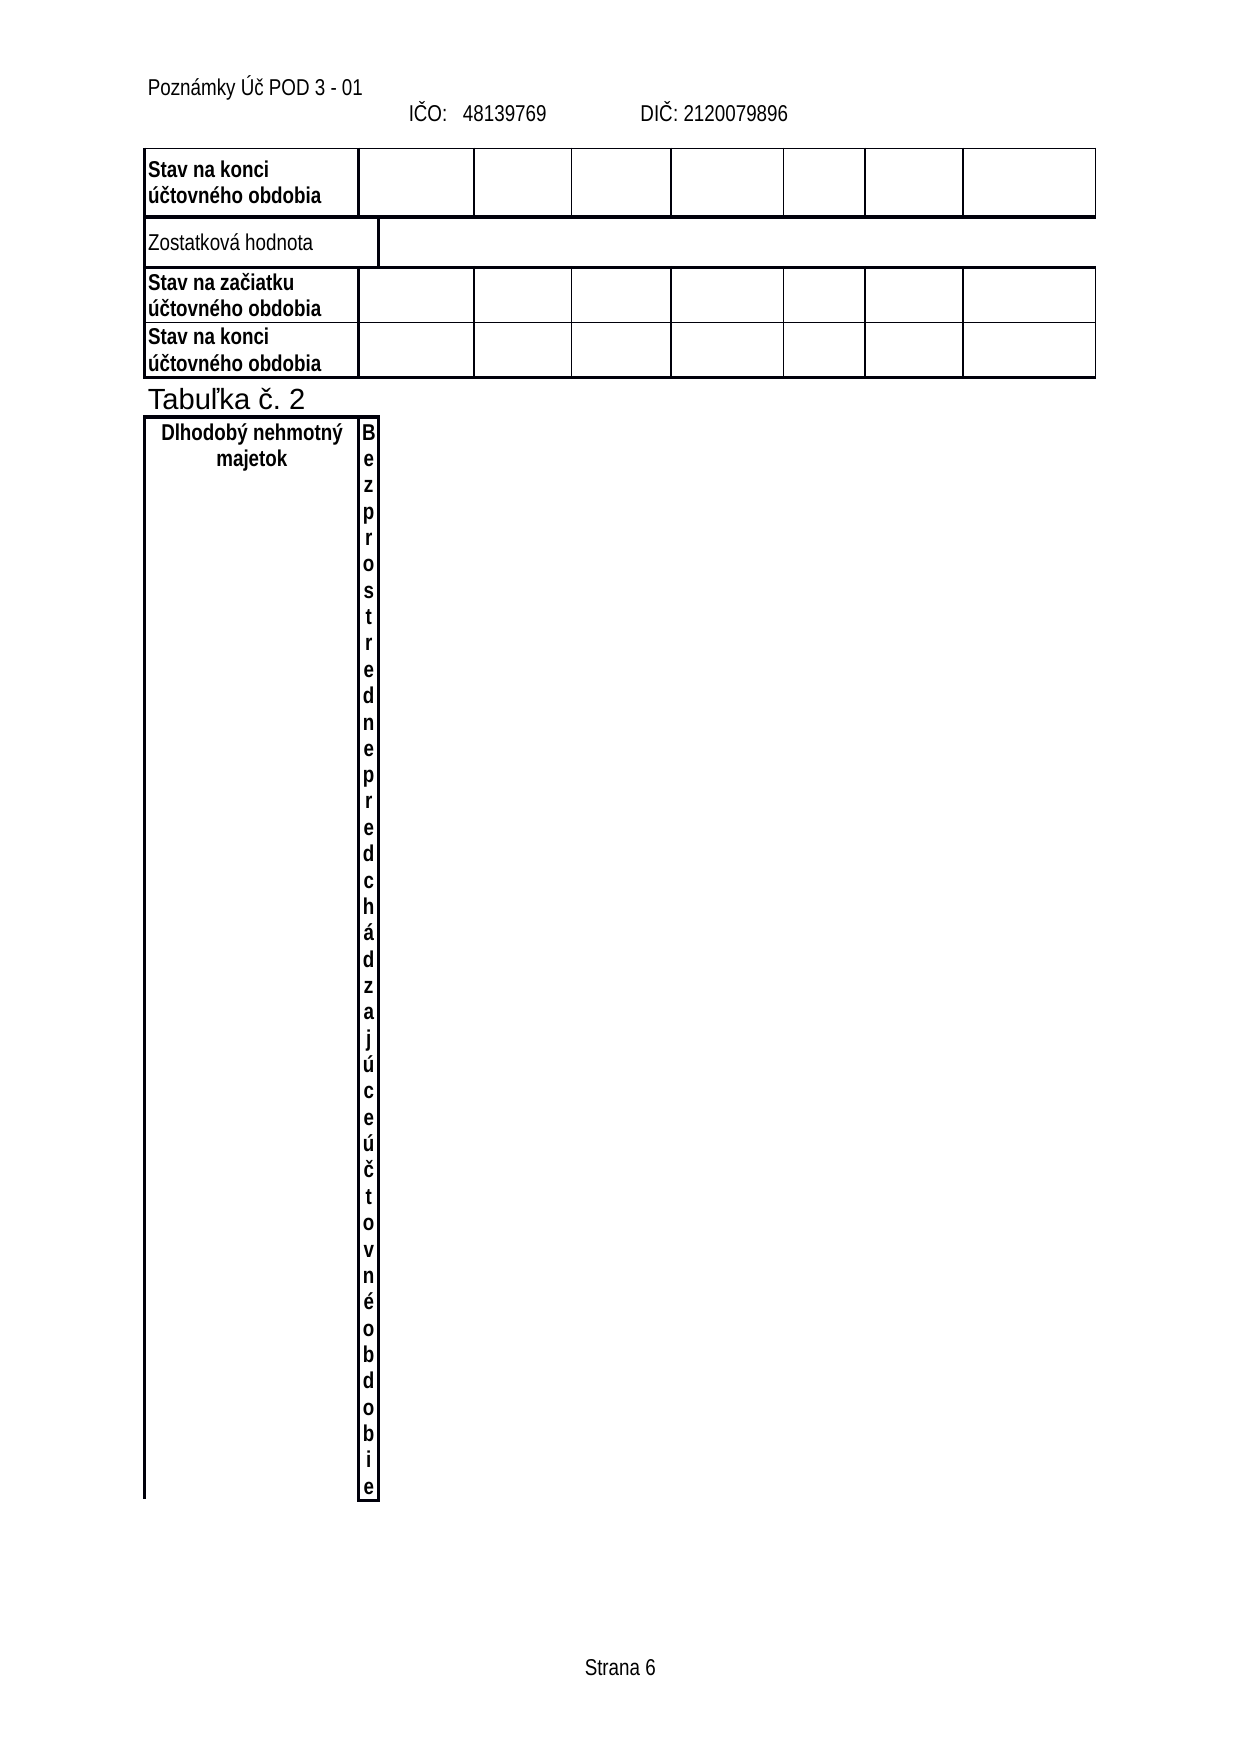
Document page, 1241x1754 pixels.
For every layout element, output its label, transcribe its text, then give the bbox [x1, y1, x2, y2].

table_cell [964, 269, 1095, 322]
table_cell [866, 269, 962, 322]
table_cell [672, 269, 783, 322]
table_cell [572, 269, 670, 322]
table_cell [866, 149, 962, 215]
table_header Dlhodobý nehmotný majetok [146, 419, 357, 1499]
table_cell [475, 269, 571, 322]
table_cell [360, 323, 473, 376]
table_cell [360, 149, 473, 215]
table_cell [572, 323, 670, 376]
table_cell [784, 149, 864, 215]
table_cell [475, 323, 571, 376]
table_header Bezprostredne predchádzajúce účtovné obdobie [360, 419, 377, 1499]
table_cell Stav na konci účtovného obdobia [146, 149, 357, 215]
table_cell [572, 149, 670, 215]
table_cell Stav na konci účtovného obdobia [146, 323, 357, 376]
table_cell [784, 323, 864, 376]
table_cell [964, 323, 1095, 376]
table_cell [784, 269, 864, 322]
table_cell [964, 149, 1095, 215]
table_cell Stav na začiatku účtovného obdobia [146, 269, 357, 322]
table_cell [475, 149, 571, 215]
title Tabuľka č. 2 [148, 382, 1092, 415]
table_cell Zostatková hodnota [146, 219, 377, 266]
table_cell [672, 323, 783, 376]
table_cell [360, 269, 473, 322]
table_cell [866, 323, 962, 376]
table_cell [672, 149, 783, 215]
